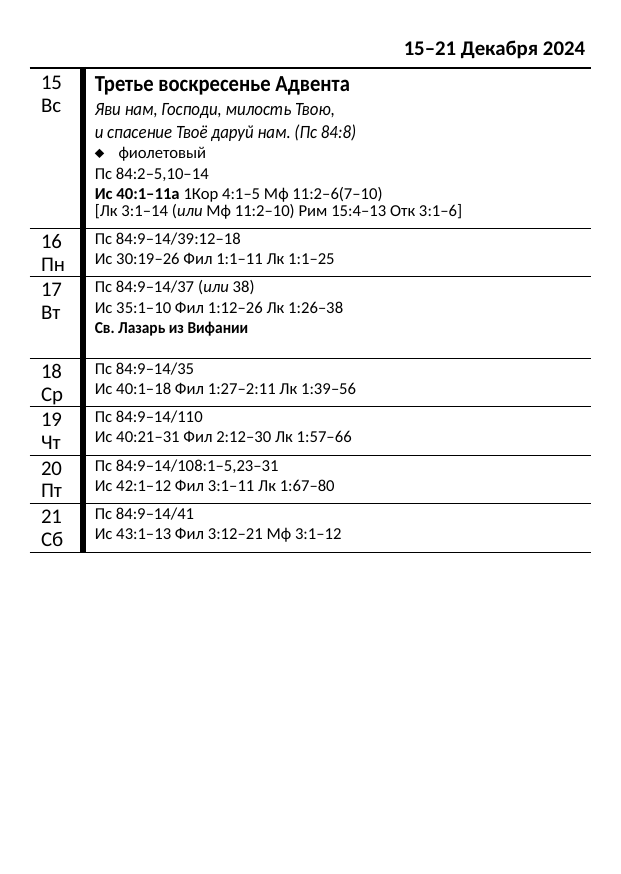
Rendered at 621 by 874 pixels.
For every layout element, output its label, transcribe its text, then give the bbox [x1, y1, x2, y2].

table_cell Пс 84:9–14/108:1–5,23–31 Ис 42:1–12 Фил 3:1–11 Лк 1:67–80 [86, 456, 591, 503]
table_cell Третье воскресенье Адвента Яви нам, Господи, милость Твою, и спасение Твоё даруй нам. (Пс 84:8) фиолетовый Пс 84:2–5,10–14 Ис 40:1–11а 1Кор 4:1–5 Мф 11:2–6(7–10) [Лк 3:1–14 (или Мф 11:2–10) Рим 15:4–13 Отк 3:1–6] [86, 69, 591, 228]
table_cell 19 Чт [30, 407, 80, 455]
table_header 15–21 Декабря 2024 [30, 30, 591, 67]
table_cell Пс 84:9–14/35 Ис 40:1–18 Фил 1:27–2:11 Лк 1:39–56 [86, 359, 591, 406]
table_cell 17 Вт [30, 277, 80, 358]
table_cell 16 Пн [30, 229, 80, 276]
table_cell Пс 84:9–14/39:12–18 Ис 30:19–26 Фил 1:1–11 Лк 1:1–25 [86, 229, 591, 276]
table_cell Пс 84:9–14/110 Ис 40:21–31 Фил 2:12–30 Лк 1:57–66 [86, 407, 591, 455]
table_cell 15 Вс [30, 69, 80, 228]
table_cell 21 Сб [30, 504, 80, 552]
table_cell 20 Пт [30, 456, 80, 503]
table_cell Пс 84:9–14/37 (или 38) Ис 35:1–10 Фил 1:12–26 Лк 1:26–38 Св. Лазарь из Вифании [86, 277, 591, 358]
table_cell Пс 84:9–14/41 Ис 43:1–13 Фил 3:12–21 Мф 3:1–12 [86, 504, 591, 552]
table_cell 18 Ср [30, 359, 80, 406]
